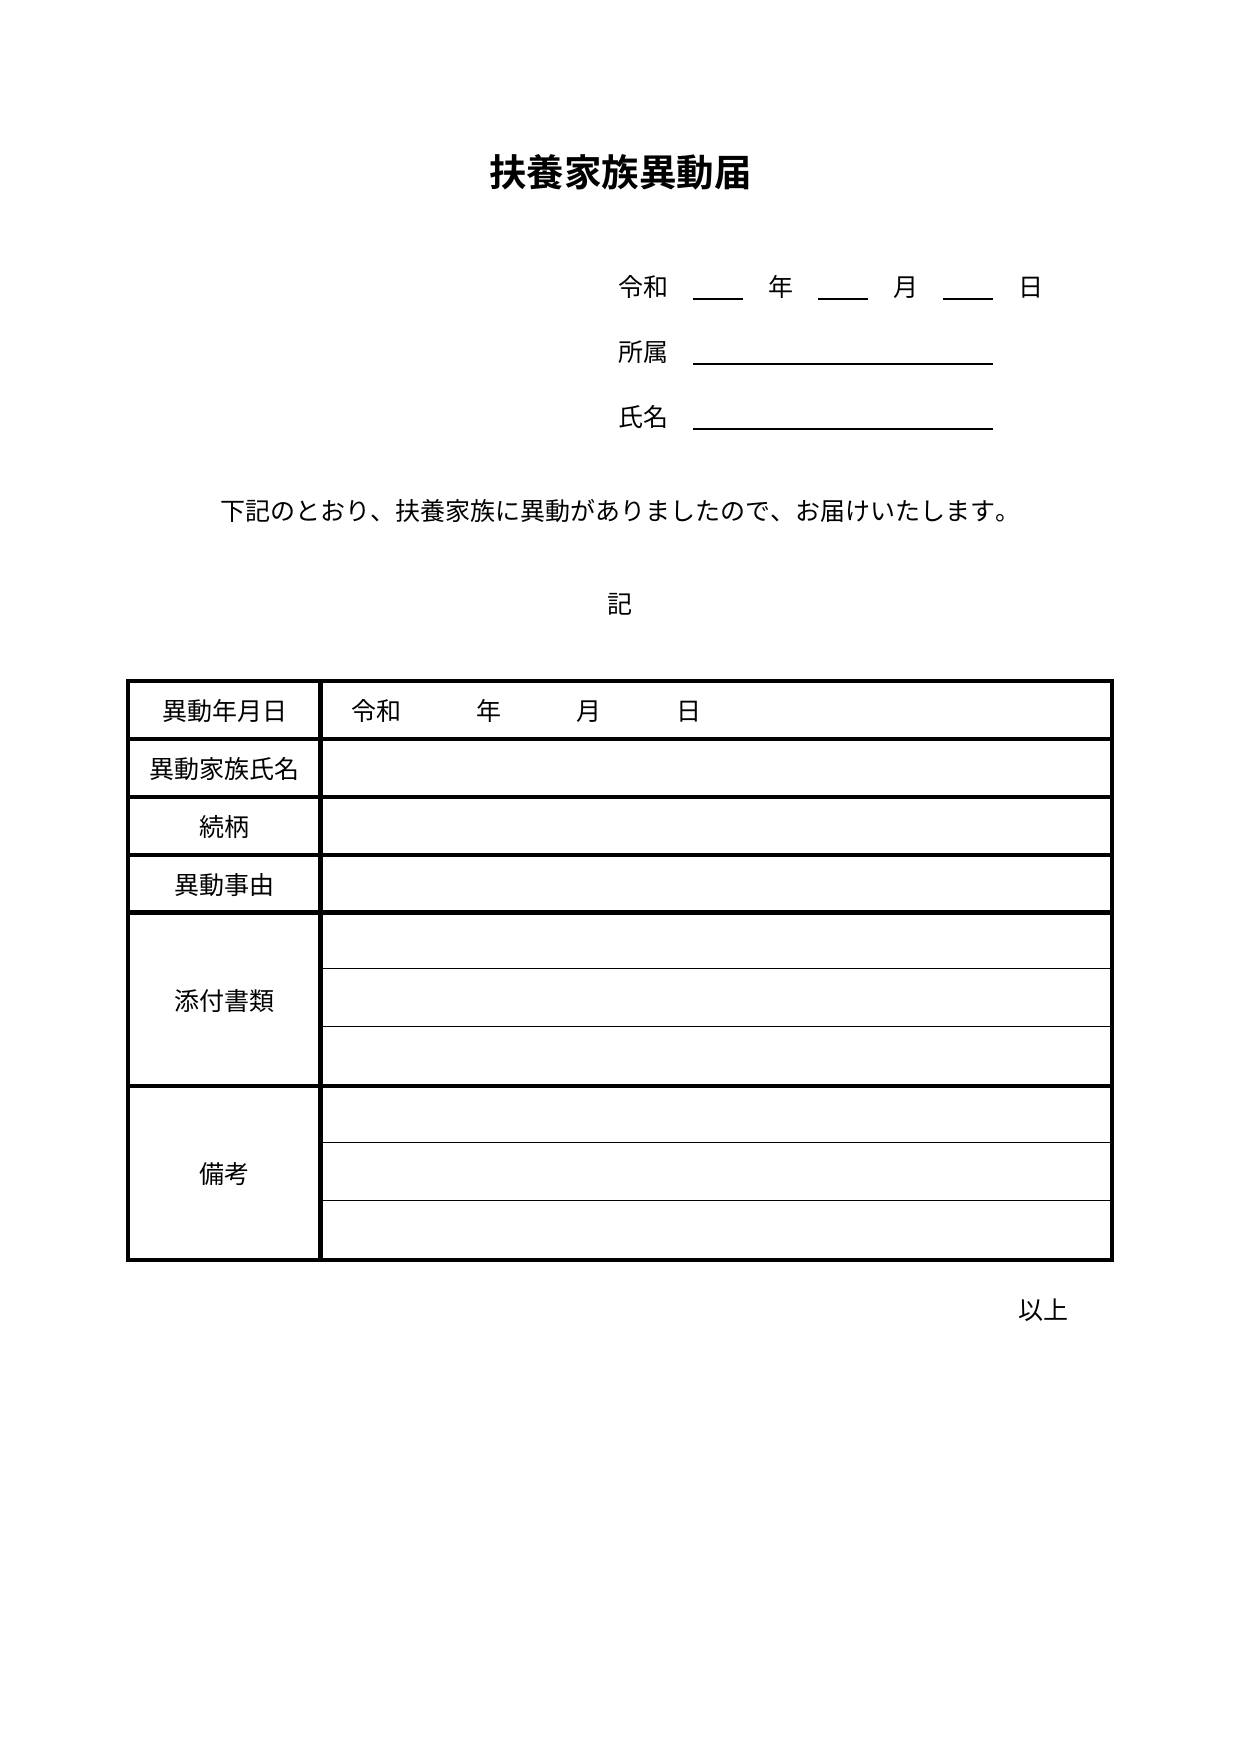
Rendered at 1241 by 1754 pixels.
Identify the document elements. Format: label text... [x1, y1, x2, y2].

table_cell [323, 1143, 1110, 1200]
table_header 異動年月日 [130, 683, 318, 737]
text 所属 [118, 332, 1122, 369]
table_cell [323, 1088, 1110, 1142]
text 記 [118, 585, 1122, 621]
table_header 令和 年 月 日 [323, 683, 1110, 737]
text 氏名 [118, 397, 1122, 434]
table_cell 異動家族氏名 [130, 741, 318, 794]
table_cell 続柄 [130, 799, 318, 852]
table_cell [323, 857, 1110, 910]
text 以上 [118, 1291, 1122, 1327]
table_cell 添付書類 [130, 915, 318, 1084]
table_cell [323, 1201, 1110, 1258]
table_cell [323, 1027, 1110, 1084]
table_cell [323, 741, 1110, 794]
table_cell [323, 915, 1110, 968]
table_cell 備考 [130, 1088, 318, 1258]
text 令和 年 月 日 [118, 267, 1122, 304]
table_cell [323, 969, 1110, 1026]
table_cell 異動事由 [130, 857, 318, 910]
table_cell [323, 799, 1110, 852]
text 下記のとおり、扶養家族に異動がありましたので、お届けいたします。 [118, 491, 1122, 527]
title 扶養家族異動届 [118, 143, 1122, 197]
